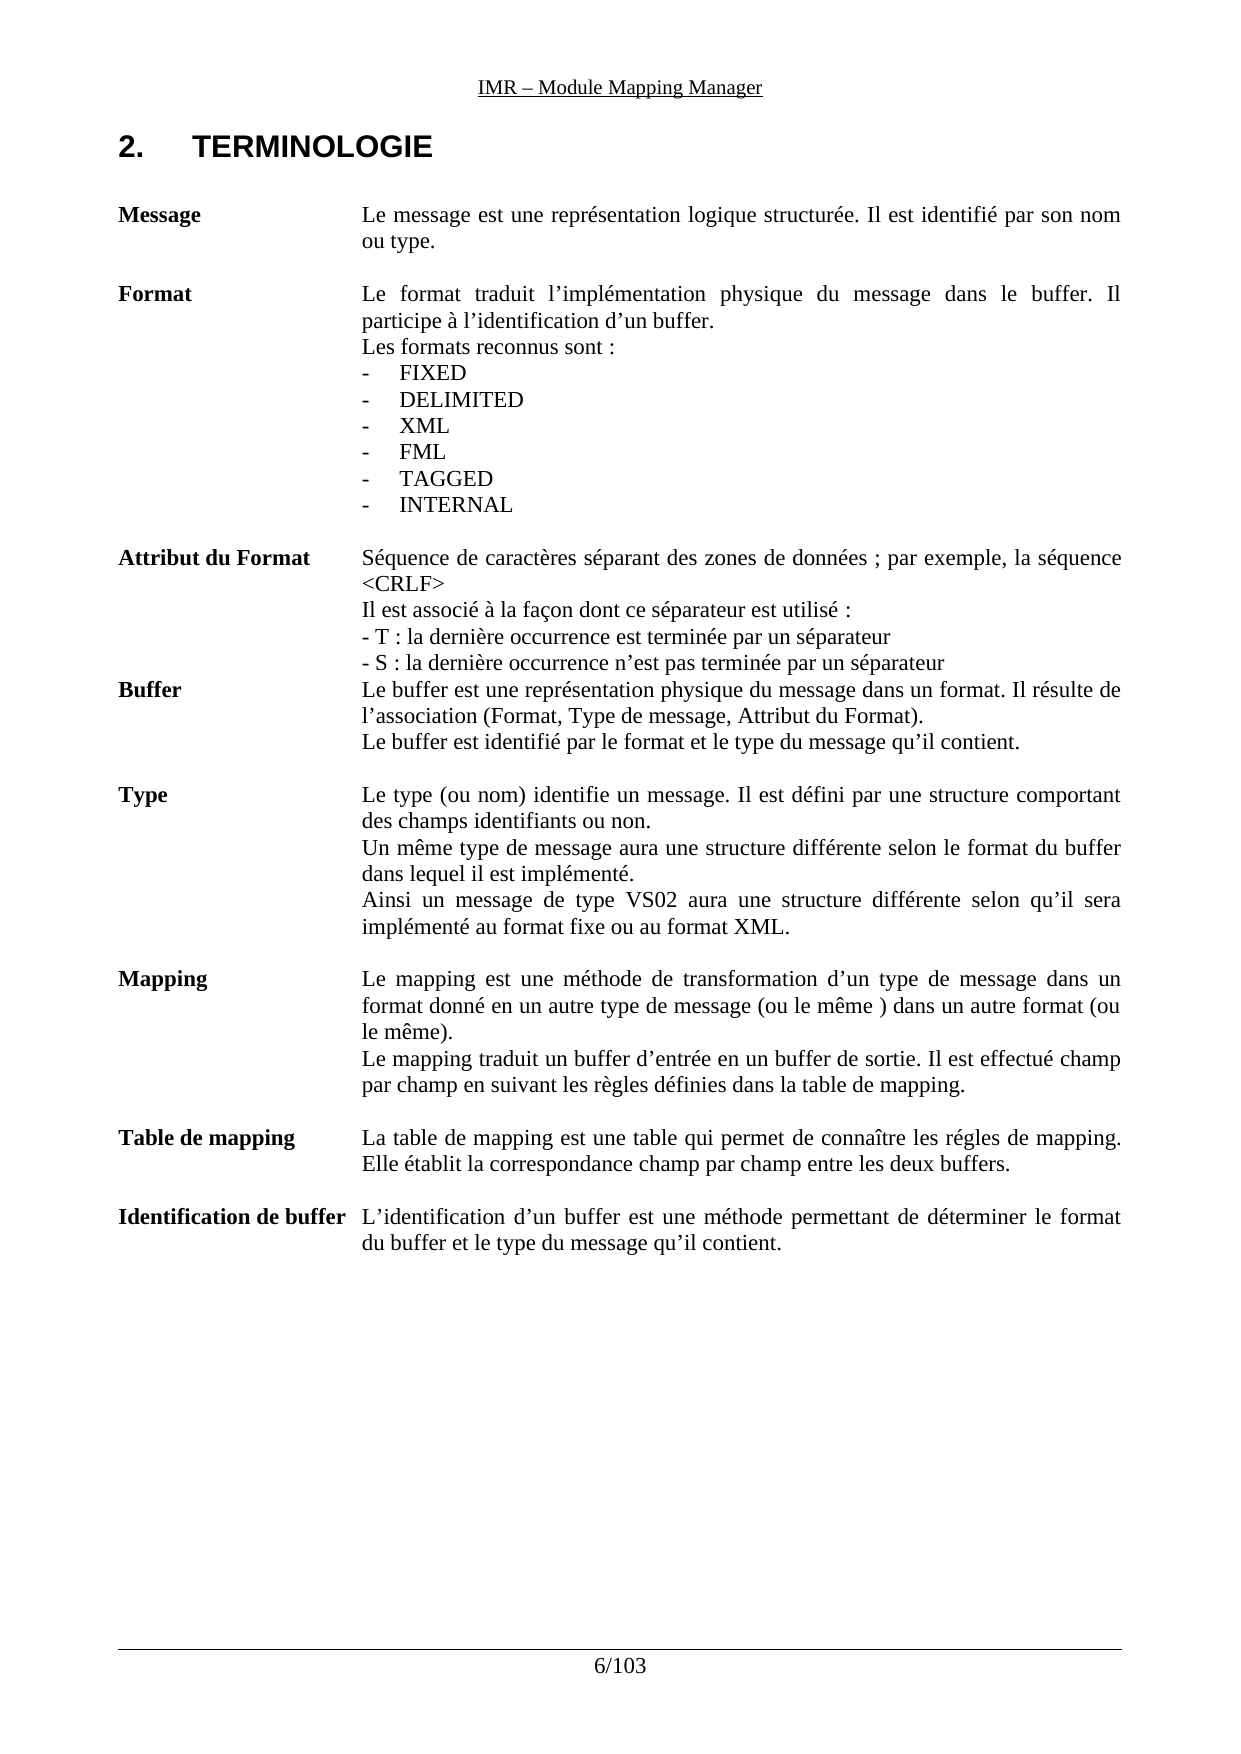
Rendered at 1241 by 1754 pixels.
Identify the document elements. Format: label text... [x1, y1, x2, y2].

table_header Message [111, 201, 354, 280]
table_cell Mapping [111, 966, 354, 1124]
table_cell Séquence de caractères séparant des zones de données ; par exemple, la séquence <CRLF> Il est associé à la façon dont ce séparateur est utilisé : - T : la dernière occurrence est terminée par un séparateur - S : la dernière occurrence n’est pas terminée par un séparateur [354, 544, 1129, 676]
table_cell Type [111, 781, 354, 966]
table_cell Format [111, 280, 354, 544]
subtitle Terminologie [118, 128, 1122, 164]
table_header Le message est une représentation logique structurée. Il est identifié par son nom ou type. [354, 201, 1129, 280]
table_cell Le format traduit l’implémentation physique du message dans le buffer. Il participe à l’identification d’un buffer. Les formats reconnus sont : FIXED DELIMITED XML FML TAGGED INTERNAL [354, 280, 1129, 544]
table_cell La table de mapping est une table qui permet de connaître les régles de mapping. Elle établit la correspondance champ par champ entre les deux buffers. [354, 1124, 1129, 1203]
table_cell Le mapping est une méthode de transformation d’un type de message dans un format donné en un autre type de message (ou le même ) dans un autre format (ou le même). Le mapping traduit un buffer d’entrée en un buffer de sortie. Il est effectué champ par champ en suivant les règles définies dans la table de mapping. [354, 966, 1129, 1124]
table_cell Attribut du Format [111, 544, 354, 676]
table_cell L’identification d’un buffer est une méthode permettant de déterminer le format du buffer et le type du message qu’il contient. [354, 1203, 1129, 1282]
table_cell Table de mapping [111, 1124, 354, 1203]
table_cell Le type (ou nom) identifie un message. Il est défini par une structure comportant des champs identifiants ou non. Un même type de message aura une structure différente selon le format du buffer dans lequel il est implémenté. Ainsi un message de type VS02 aura une structure différente selon qu’il sera implémenté au format fixe ou au format XML. [354, 781, 1129, 966]
table_cell Buffer [111, 676, 354, 781]
table_cell Le buffer est une représentation physique du message dans un format. Il résulte de l’association (Format, Type de message, Attribut du Format). Le buffer est identifié par le format et le type du message qu’il contient. [354, 676, 1129, 781]
table_cell Identification de buffer [111, 1203, 354, 1282]
